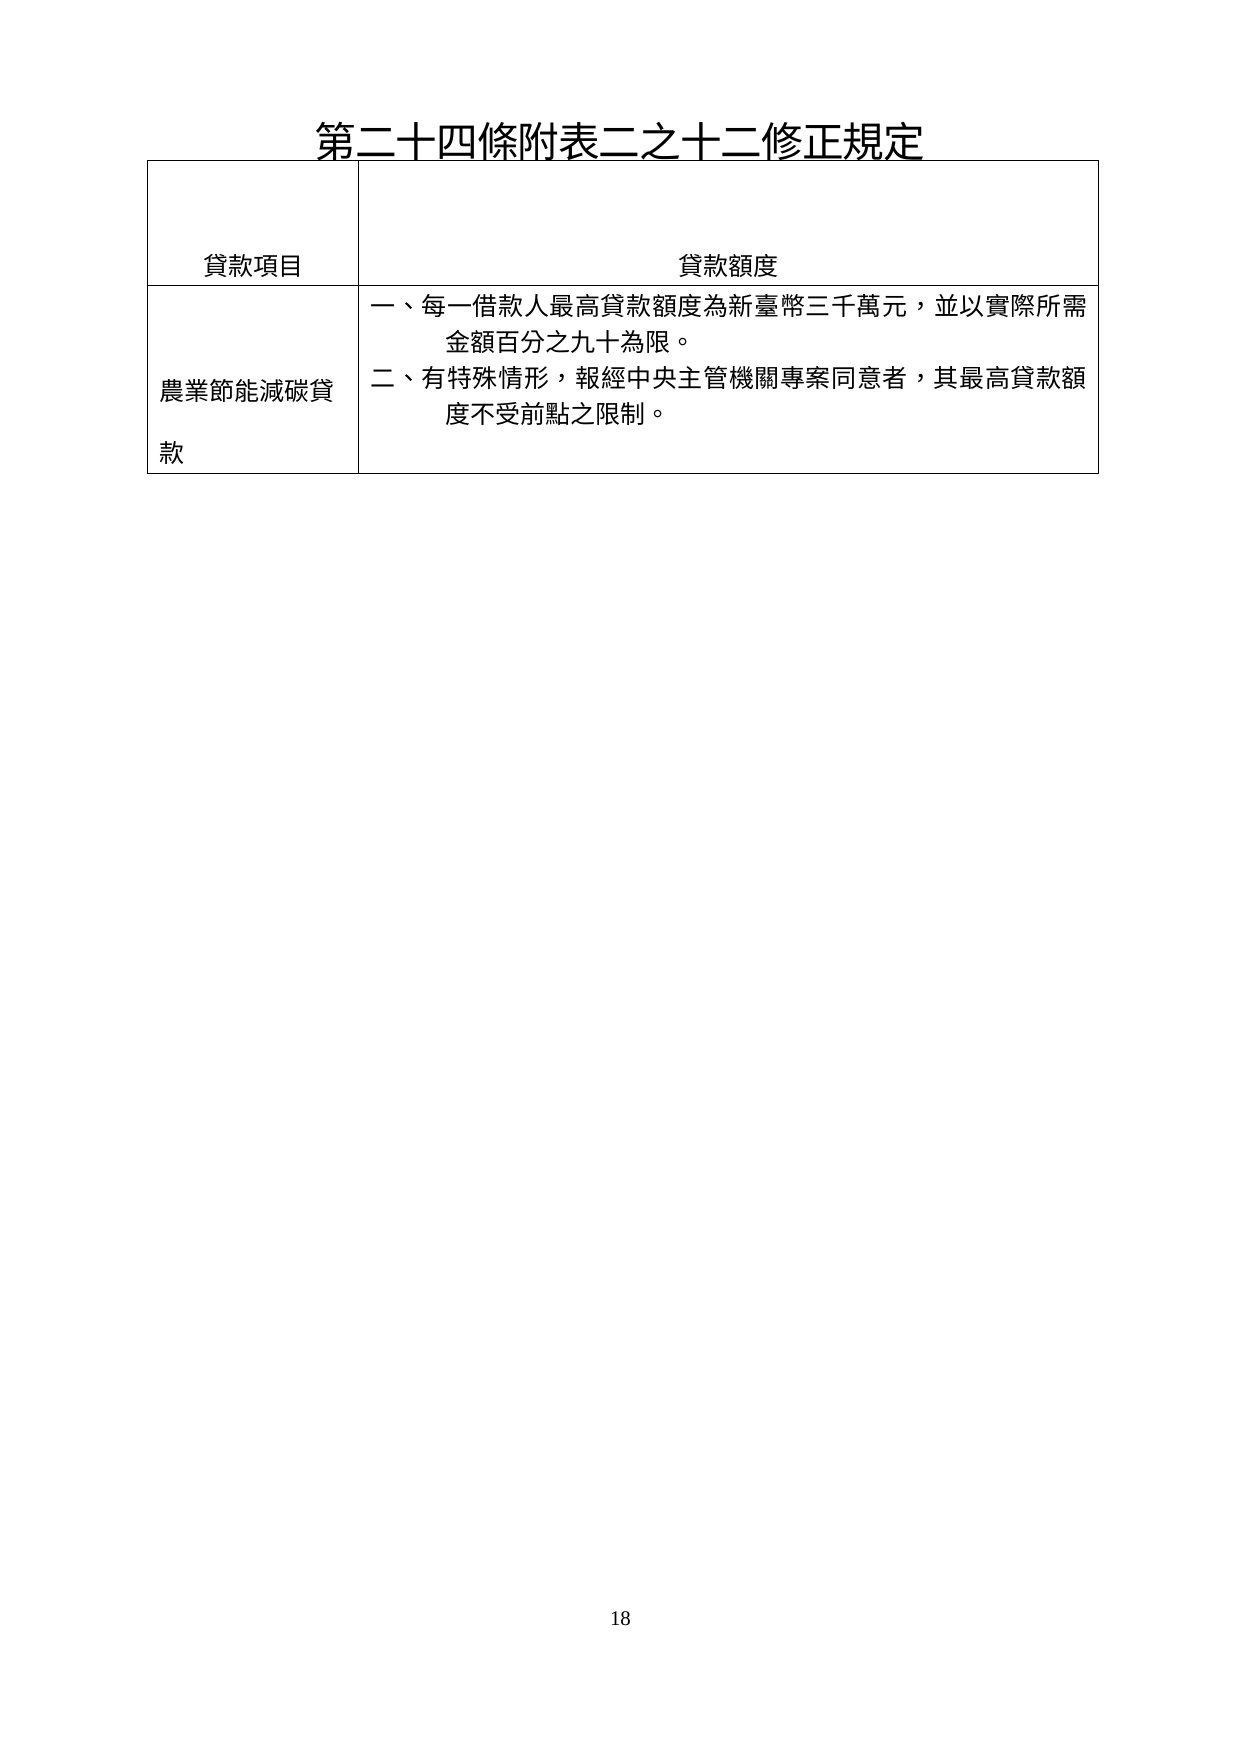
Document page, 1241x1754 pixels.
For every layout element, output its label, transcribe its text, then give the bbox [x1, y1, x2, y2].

table_header 貸款額度 [359, 161, 1098, 285]
table_cell 農業節能減碳貸款 [148, 286, 358, 472]
table_header 貸款項目 [148, 161, 358, 285]
table_cell 一、每一借款人最高貸款額度為新臺幣三千萬元，並以實際所需金額百分之九十為限。 二、有特殊情形，報經中央主管機關專案同意者，其最高貸款額度不受前點之限制。 [359, 286, 1098, 472]
text 第二十四條附表二之十二修正規定 [148, 97, 1092, 160]
